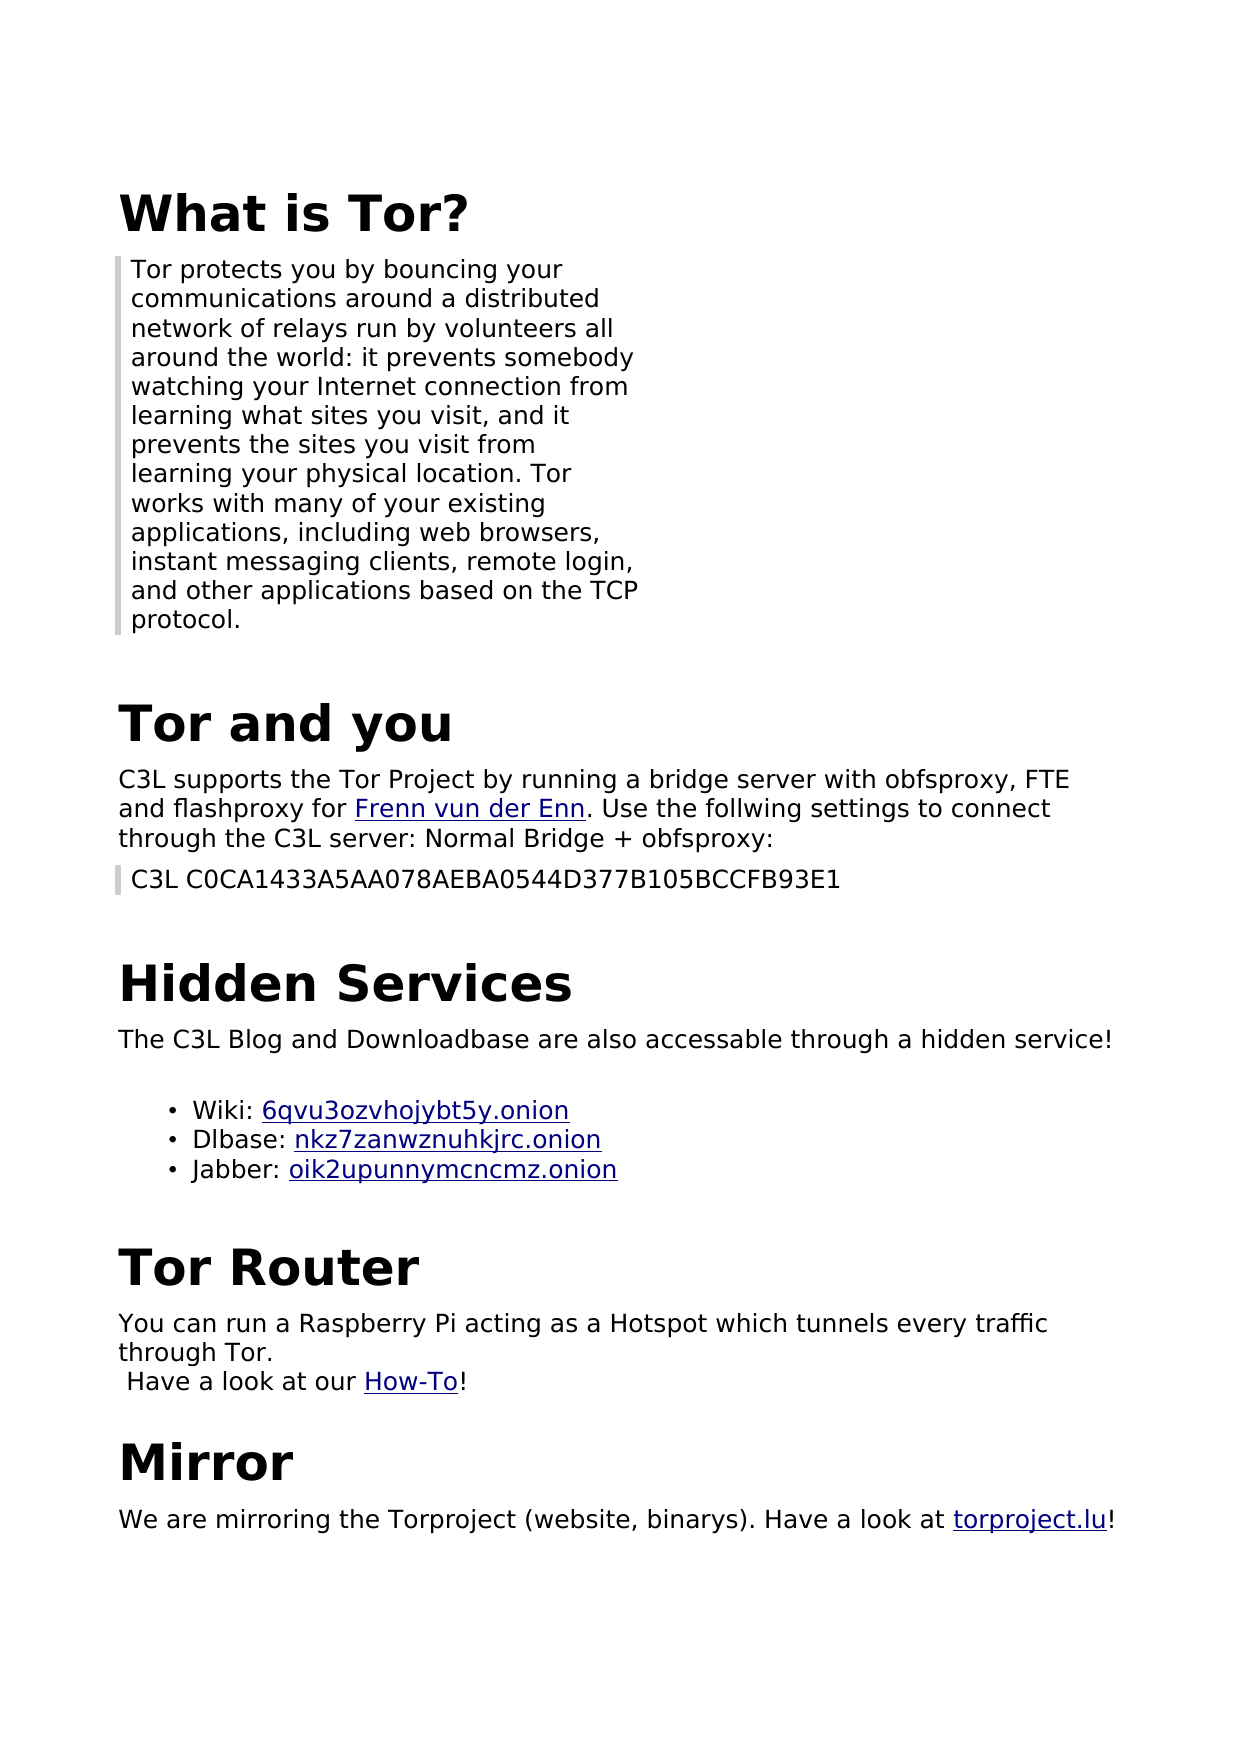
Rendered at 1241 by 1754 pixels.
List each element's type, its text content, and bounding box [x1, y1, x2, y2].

table_header C3L C0CA1433A5AA078AEBA0544D377B105BCCFB93E1 [121, 865, 1122, 894]
text The C3L Blog and Downloadbase are also accessable through a hidden service! [118, 1025, 1122, 1054]
subtitle Tor Router [118, 1238, 1122, 1297]
text You can run a Raspberry Pi acting as a Hotspot which tunnels every traffic through Tor. Have a look at our How-To! [118, 1309, 1122, 1397]
subtitle Hidden Services [118, 954, 1122, 1013]
text C3L supports the Tor Project by running a bridge server with obfsproxy, FTE and flashproxy for Frenn vun der Enn. Use the follwing settings to connect through the C3L server: Normal Bridge + obfsproxy: [118, 765, 1122, 853]
subtitle Tor and you [118, 695, 1122, 753]
list Jabber: oik2upunnymcncmz.onion [177, 1155, 1122, 1184]
text We are mirroring the Torproject (website, binarys). Have a look at torproject.lu! [118, 1505, 1122, 1534]
list Dlbase: nkz7zanwznuhkjrc.onion [177, 1126, 1122, 1155]
subtitle Mirror [118, 1434, 1122, 1492]
table_header Tor protects you by bouncing your communications around a distributed network of relays run by volunteers all around the world: it prevents somebody watching your Internet connection from learning what sites you visit, and it prevents the sites you visit from learning your physical location. Tor works with many of your existing applications, including web browsers, instant messaging clients, remote login, and other applications based on the TCP protocol. [121, 256, 653, 635]
subtitle What is Tor? [118, 185, 653, 243]
list Wiki: 6qvu3ozvhojybt5y.onion [177, 1096, 1122, 1126]
